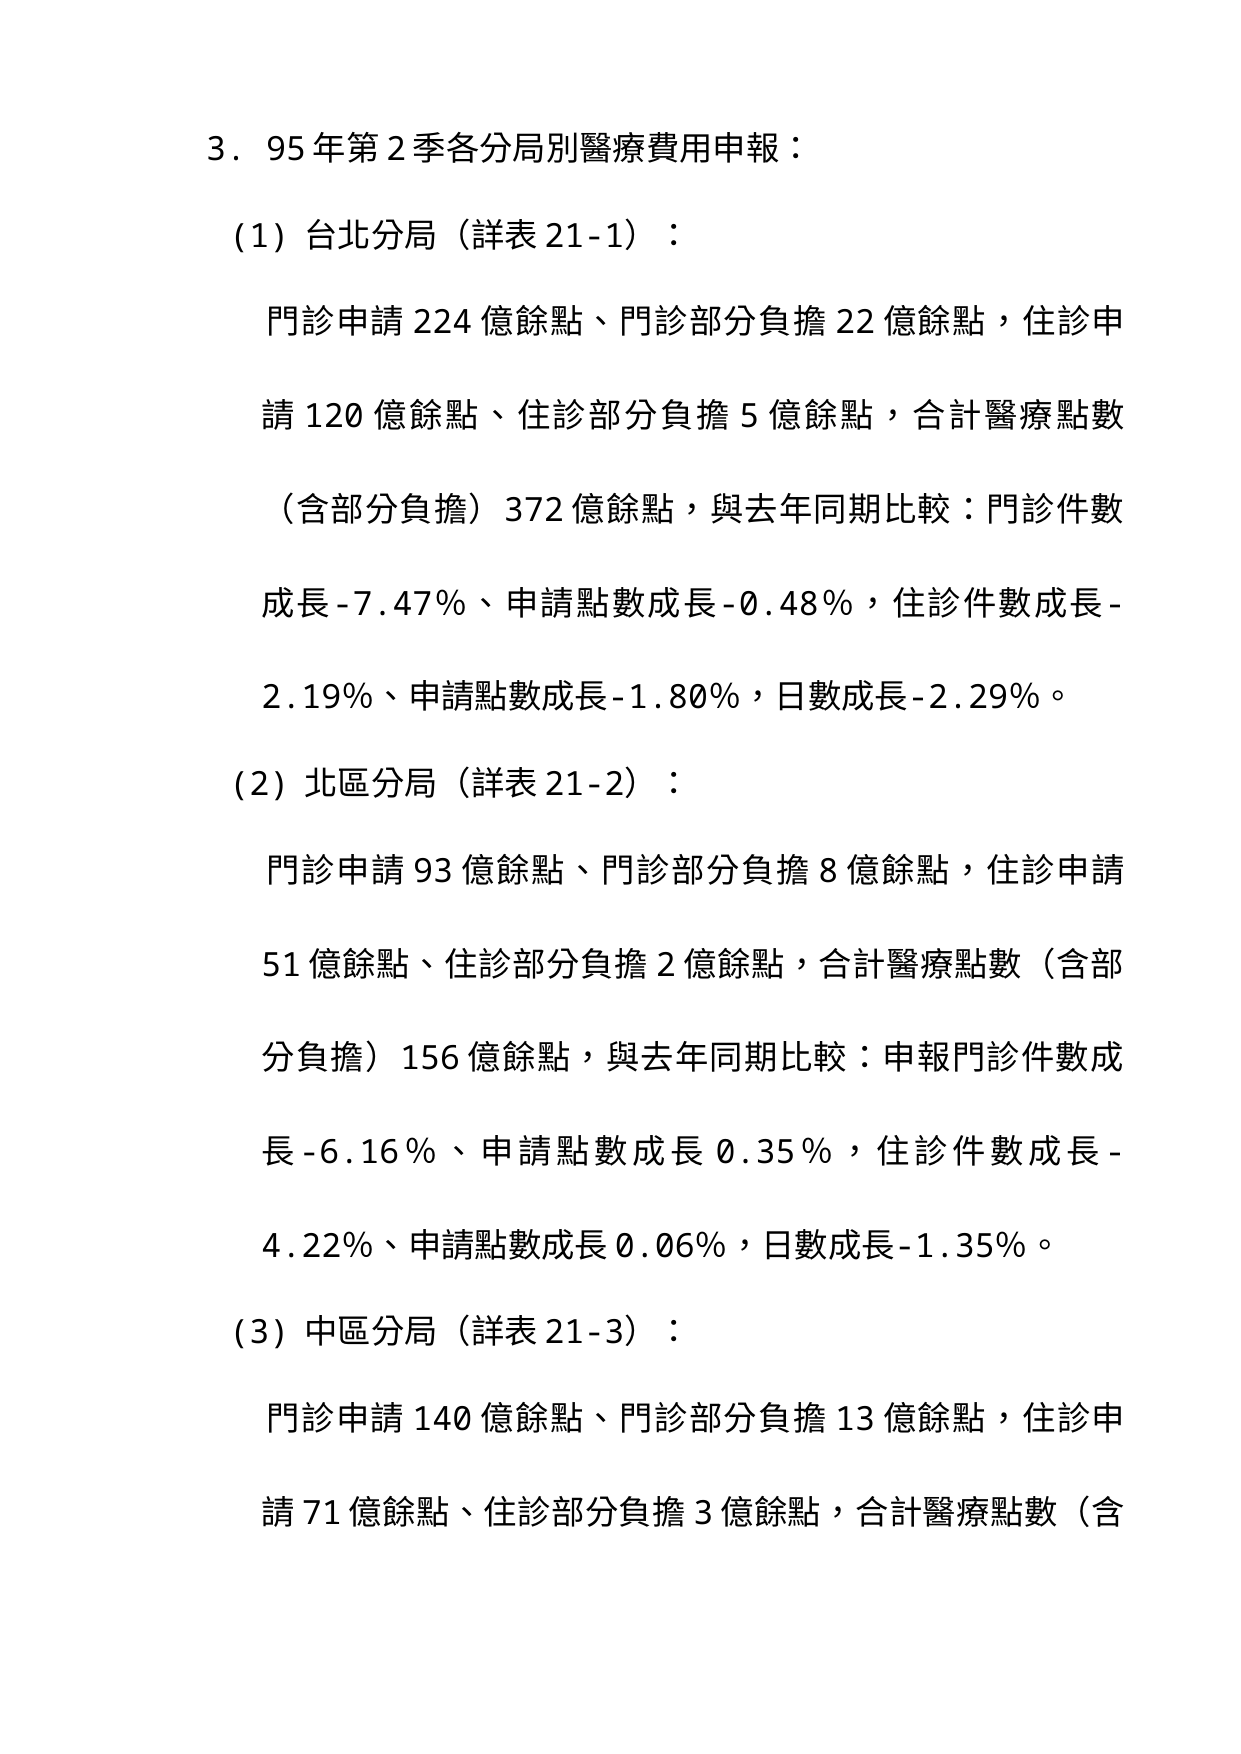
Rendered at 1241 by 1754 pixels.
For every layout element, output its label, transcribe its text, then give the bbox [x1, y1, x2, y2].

text 3. 95年第2季各分局別醫療費用申報： [206, 104, 1125, 167]
text 門診申請224億餘點、門診部分負擔22億餘點，住診申請120億餘點、住診部分負擔5億餘點，合計醫療點數（含部分負擔）372億餘點，與去年同期比較：門診件數成長-7.47％、申請點數成長-0.48％，住診件數成長-2.19％、申請點數成長-1.80％，日數成長-2.29％。 [261, 278, 1125, 715]
list 台北分局（詳表21-1）： [229, 191, 1125, 254]
text 門診申請140億餘點、門診部分負擔13億餘點，住診申請71億餘點、住診部分負擔3億餘點，合計醫療點數（含 [261, 1374, 1125, 1531]
list 中區分局（詳表21-3）： [229, 1288, 1125, 1350]
text 門診申請93億餘點、門診部分負擔8億餘點，住診申請51億餘點、住診部分負擔2億餘點，合計醫療點數（含部分負擔）156億餘點，與去年同期比較：申報門診件數成長-6.16％、申請點數成長0.35％，住診件數成長-4.22％、申請點數成長0.06％，日數成長-1.35％。 [261, 826, 1125, 1264]
list 北區分局（詳表21-2）： [229, 739, 1125, 802]
